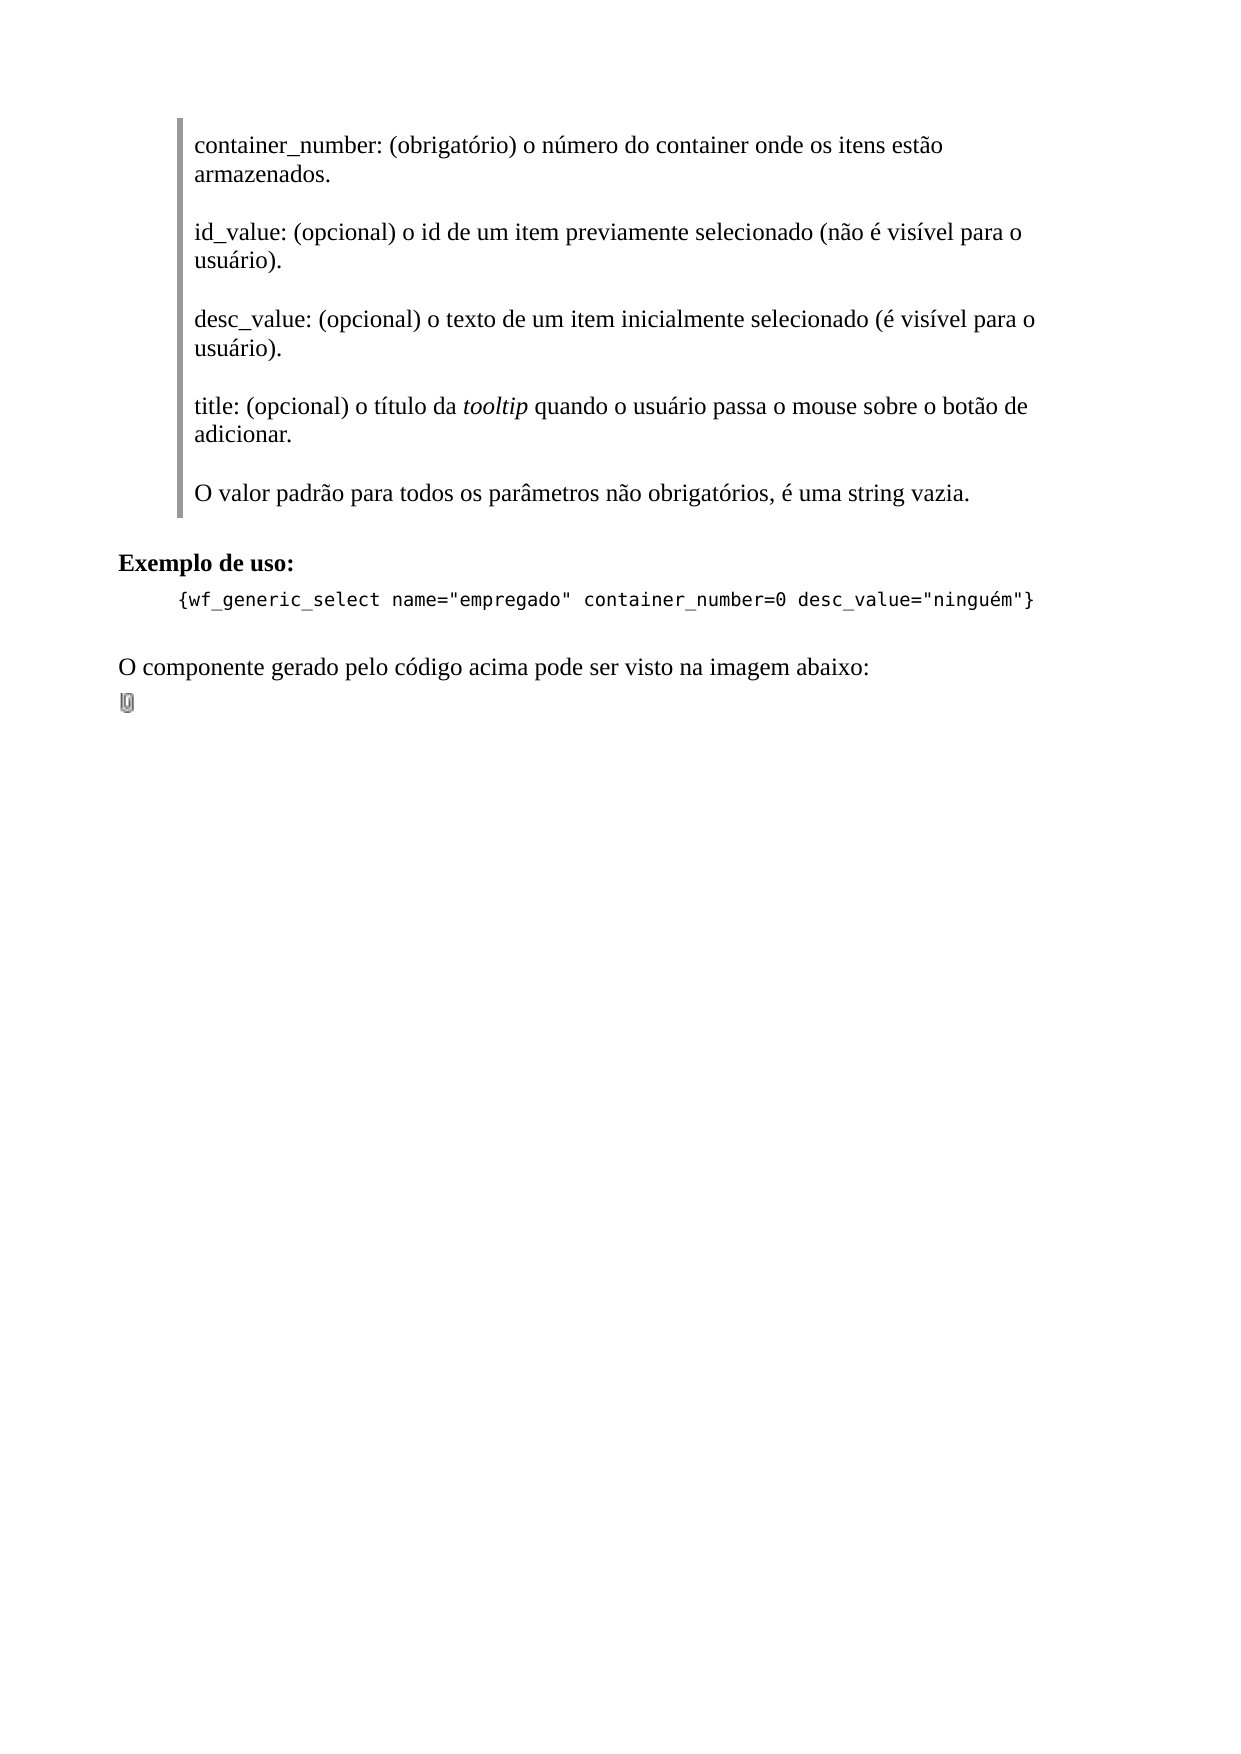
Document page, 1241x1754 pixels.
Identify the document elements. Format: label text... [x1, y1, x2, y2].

text {wf_generic_select name="empregado" container_number=0 desc_value="ninguém"} [177, 589, 1063, 611]
text desc_value: (opcional) o texto de um item inicialmente selecionado (é visível para o usuário). [183, 292, 1063, 361]
text O componente gerado pelo código acima pode ser visto na imagem abaixo: [118, 652, 1122, 681]
text container_number: (obrigatório) o número do container onde os itens estão armazenados. [183, 118, 1063, 187]
text Exemplo de uso: [118, 548, 1122, 577]
text id_value: (opcional) o id de um item previamente selecionado (não é visível para o usuário). [183, 205, 1063, 274]
text title: (opcional) o título da tooltip quando o usuário passa o mouse sobre o botão de adicionar. [183, 379, 1063, 448]
text O valor padrão para todos os parâmetros não obrigatórios, é uma string vazia. [183, 466, 1063, 518]
